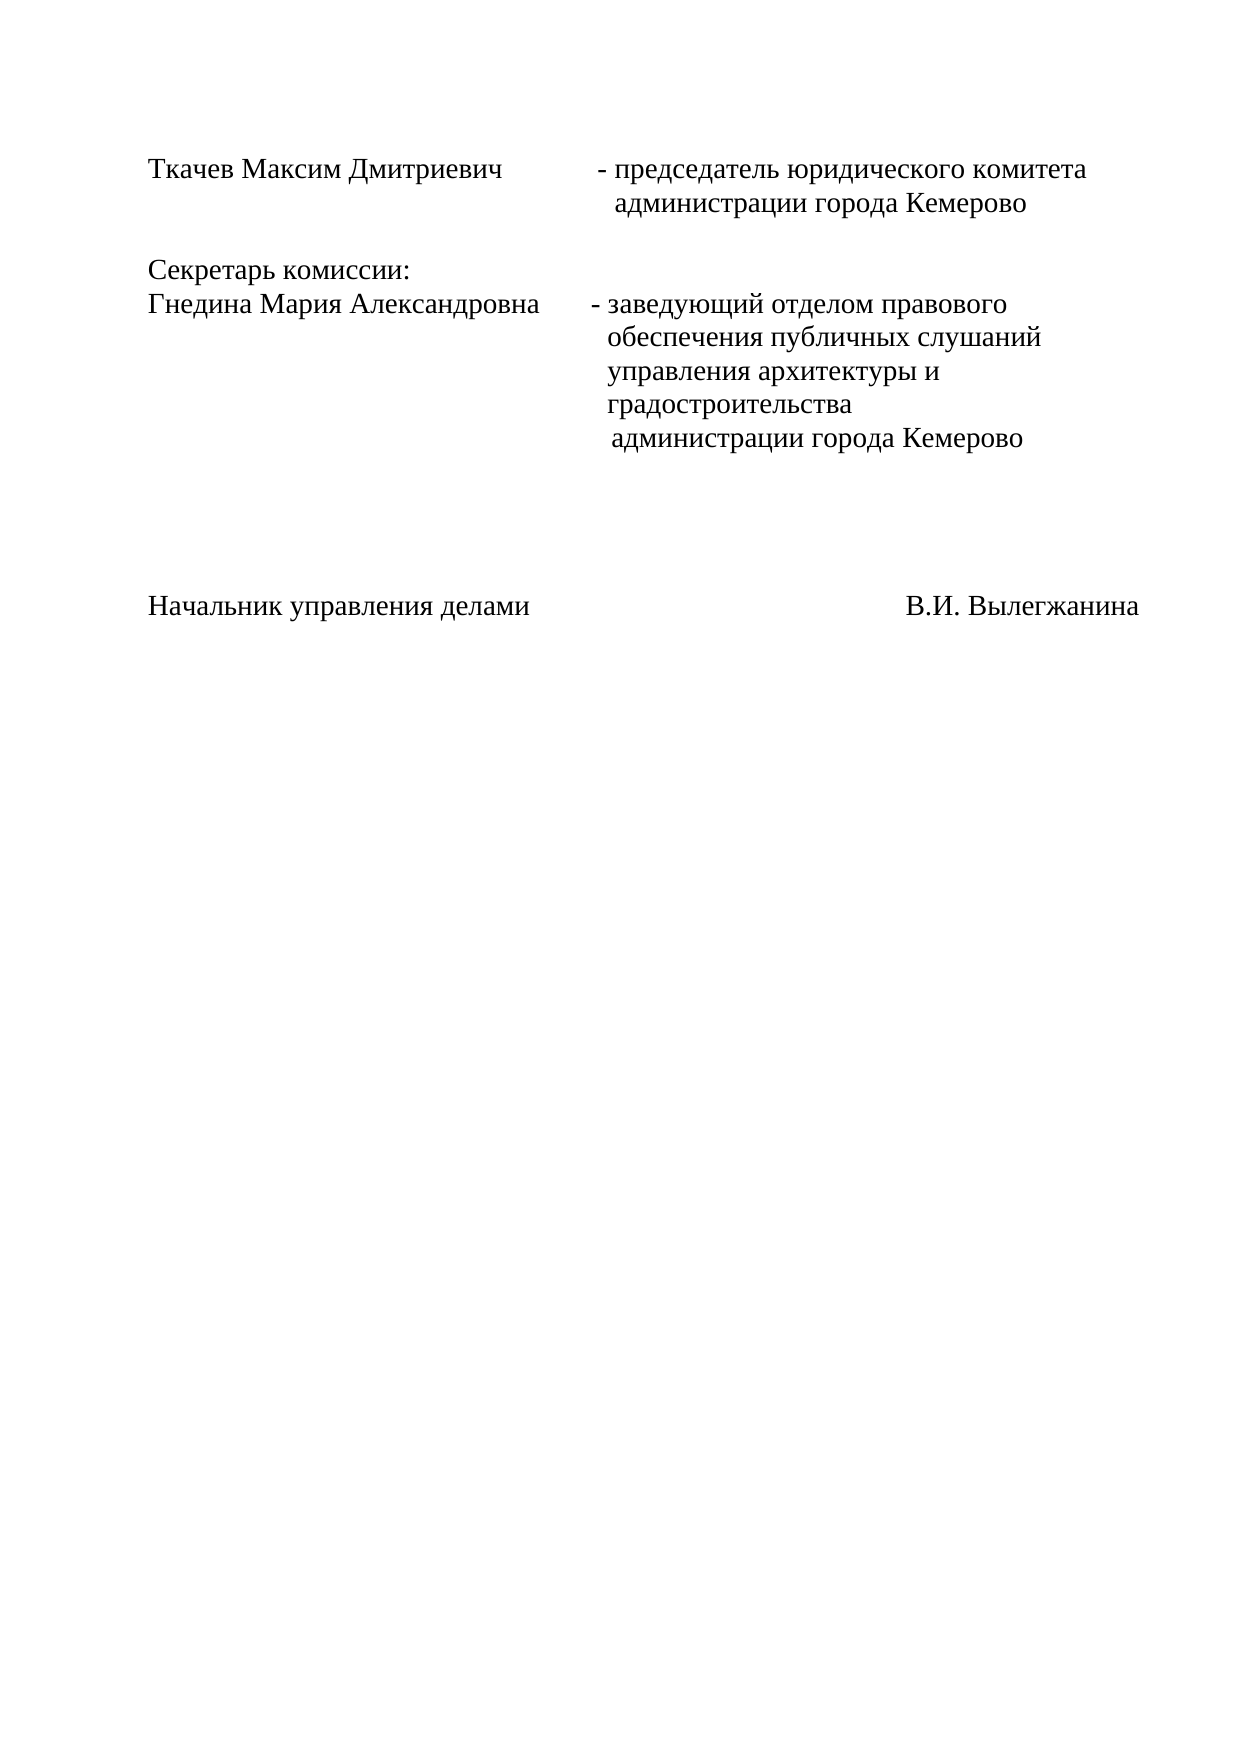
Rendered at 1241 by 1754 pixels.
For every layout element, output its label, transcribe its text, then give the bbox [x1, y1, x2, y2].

text Секретарь комиссии: [148, 252, 1152, 286]
text администрации города Кемерово [148, 185, 1152, 219]
text Начальник управления делами В.И. Вылегжанина [148, 588, 1152, 621]
text Гнедина Мария Александровна - заведующий отделом правового [148, 286, 1152, 319]
text обеспечения публичных слушаний [148, 319, 1181, 353]
text управления архитектуры и [148, 353, 1152, 386]
text градостроительства [148, 386, 1181, 420]
text Ткачев Максим Дмитриевич - председатель юридического комитета [148, 152, 1152, 185]
text администрации города Кемерово [148, 420, 1152, 453]
